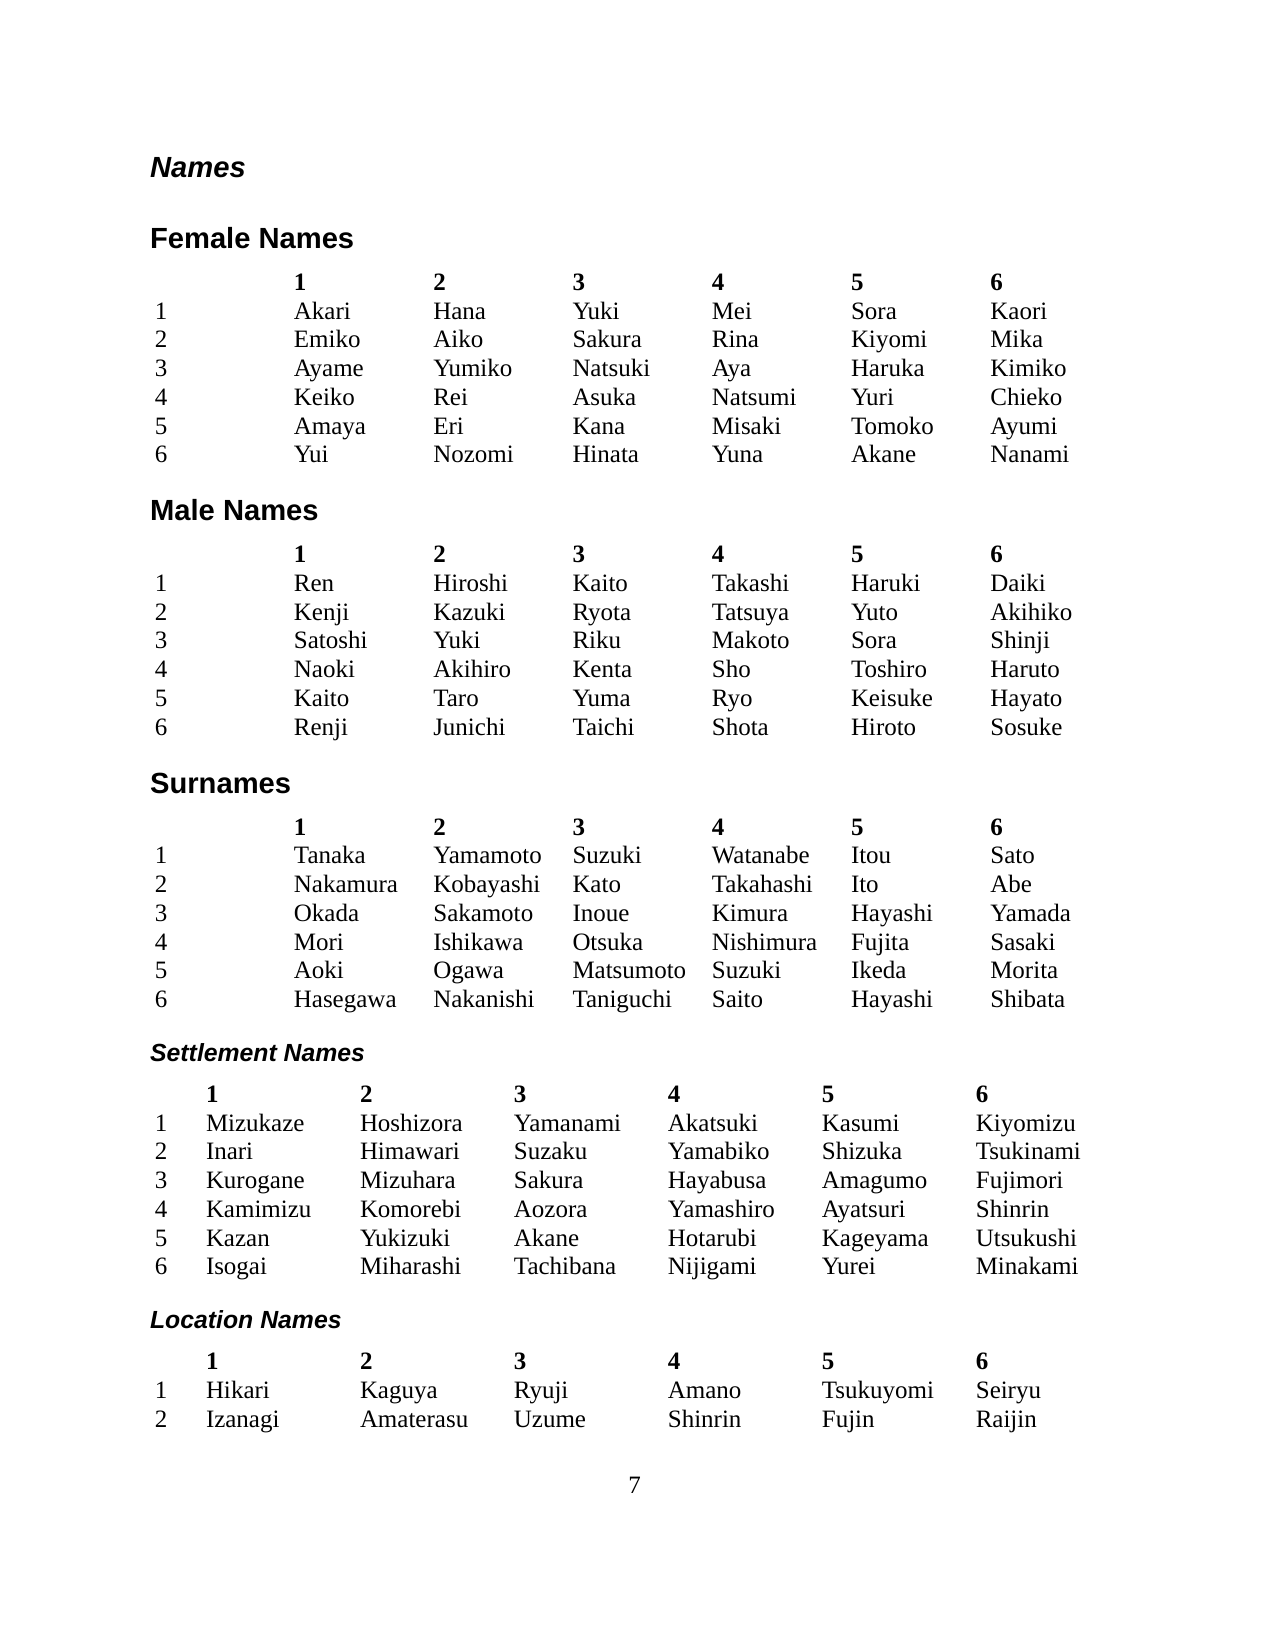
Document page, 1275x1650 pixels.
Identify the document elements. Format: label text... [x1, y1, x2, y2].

table_cell Hikari [201, 1375, 355, 1404]
table_cell Izanagi [201, 1404, 355, 1432]
table_cell Suzuki [707, 955, 846, 984]
table_cell Saito [707, 984, 846, 1013]
table_header 4 [707, 812, 846, 840]
table_cell Yukizuki [355, 1223, 509, 1251]
table_cell Amano [663, 1375, 817, 1404]
table_header 4 [707, 267, 846, 296]
table_header 2 [429, 539, 568, 568]
table_cell 5 [150, 1223, 201, 1251]
table_cell Kenji [289, 597, 428, 626]
table_cell Hasegawa [289, 984, 428, 1013]
table_header 4 [663, 1346, 817, 1375]
table_cell Sora [846, 626, 986, 654]
table_cell Akane [509, 1223, 663, 1251]
table_cell 3 [150, 898, 289, 927]
table_cell Ren [289, 568, 428, 597]
table_cell 4 [150, 927, 289, 955]
table_header 6 [971, 1346, 1125, 1375]
table_cell Emiko [289, 325, 428, 353]
table_cell Mika [986, 325, 1125, 353]
table_cell Sakura [509, 1165, 663, 1194]
table_cell Watanabe [707, 840, 846, 869]
table_cell Haruki [846, 568, 986, 597]
table_cell Kenta [568, 654, 707, 683]
table_cell Tsukinami [971, 1136, 1125, 1165]
table_cell Hotarubi [663, 1223, 817, 1251]
table_cell Junichi [429, 712, 568, 741]
table_header 3 [509, 1346, 663, 1375]
subtitle Female Names [150, 221, 1125, 254]
table_header 5 [846, 267, 986, 296]
table_header [150, 1079, 201, 1108]
table_cell Ikeda [846, 955, 986, 984]
table_cell Kazuki [429, 597, 568, 626]
table_cell Yuma [568, 683, 707, 712]
table_cell Hayabusa [663, 1165, 817, 1194]
table_cell Hayashi [846, 898, 986, 927]
table_cell Tomoko [846, 411, 986, 439]
table_cell Ogawa [429, 955, 568, 984]
table_cell Satoshi [289, 626, 428, 654]
table_cell Kimura [707, 898, 846, 927]
table_cell Tatsuya [707, 597, 846, 626]
table_cell Mizukaze [201, 1108, 355, 1136]
table_cell Hayashi [846, 984, 986, 1013]
table_cell Yamabiko [663, 1136, 817, 1165]
table_cell Amagumo [817, 1165, 971, 1194]
table_cell Misaki [707, 411, 846, 439]
table_cell Shinrin [971, 1194, 1125, 1223]
table_cell Hana [429, 296, 568, 324]
table_cell Rina [707, 325, 846, 353]
table_cell 2 [150, 1136, 201, 1165]
table_cell Keisuke [846, 683, 986, 712]
table_cell Tsukuyomi [817, 1375, 971, 1404]
table_cell Abe [986, 869, 1125, 898]
table_cell Nijigami [663, 1251, 817, 1280]
table_cell Taro [429, 683, 568, 712]
table_header 3 [568, 267, 707, 296]
table_cell Ito [846, 869, 986, 898]
table_cell 6 [150, 712, 289, 741]
table_cell Rei [429, 382, 568, 411]
table_cell Mizuhara [355, 1165, 509, 1194]
table_header [150, 812, 289, 840]
table_cell Kazan [201, 1223, 355, 1251]
table_cell Yamanami [509, 1108, 663, 1136]
table_cell 1 [150, 840, 289, 869]
table_cell Mori [289, 927, 428, 955]
table_cell Renji [289, 712, 428, 741]
table_cell Taniguchi [568, 984, 707, 1013]
table_cell Kaito [568, 568, 707, 597]
subtitle Surnames [150, 766, 1125, 799]
table_header 1 [289, 267, 428, 296]
table_cell Ishikawa [429, 927, 568, 955]
table_cell 5 [150, 955, 289, 984]
table_cell Yuki [429, 626, 568, 654]
table_cell Sho [707, 654, 846, 683]
table_header 3 [568, 812, 707, 840]
table_header 6 [986, 267, 1125, 296]
table_header 1 [201, 1079, 355, 1108]
table_header 2 [355, 1346, 509, 1375]
table_cell 2 [150, 325, 289, 353]
table_header 6 [986, 812, 1125, 840]
table_header 6 [986, 539, 1125, 568]
table_cell Nozomi [429, 440, 568, 468]
table_cell Yuri [846, 382, 986, 411]
table_cell 6 [150, 440, 289, 468]
table_cell Sato [986, 840, 1125, 869]
table_cell Ayumi [986, 411, 1125, 439]
table_cell Tanaka [289, 840, 428, 869]
table_cell Keiko [289, 382, 428, 411]
table_cell Yamashiro [663, 1194, 817, 1223]
table_header 1 [289, 539, 428, 568]
table_header 4 [663, 1079, 817, 1108]
table_cell Fujita [846, 927, 986, 955]
table_cell Riku [568, 626, 707, 654]
subtitle Settlement Names [150, 1038, 1125, 1066]
table_cell Shota [707, 712, 846, 741]
table_cell 1 [150, 568, 289, 597]
table_cell Akihiko [986, 597, 1125, 626]
table_cell Raijin [971, 1404, 1125, 1432]
table_cell 3 [150, 1165, 201, 1194]
table_cell Kageyama [817, 1223, 971, 1251]
table_cell Komorebi [355, 1194, 509, 1223]
table_cell Nakamura [289, 869, 428, 898]
subtitle Location Names [150, 1305, 1125, 1334]
table_cell Taichi [568, 712, 707, 741]
table_cell Kato [568, 869, 707, 898]
table_cell Inari [201, 1136, 355, 1165]
table_header 4 [707, 539, 846, 568]
table_cell 1 [150, 1375, 201, 1404]
table_cell 2 [150, 597, 289, 626]
table_cell Kurogane [201, 1165, 355, 1194]
table_cell 1 [150, 296, 289, 324]
table_cell Natsuki [568, 353, 707, 382]
table_cell 3 [150, 353, 289, 382]
table_cell Otsuka [568, 927, 707, 955]
table_cell Yuna [707, 440, 846, 468]
table_cell Hayato [986, 683, 1125, 712]
table_cell Ayame [289, 353, 428, 382]
table_cell Seiryu [971, 1375, 1125, 1404]
table_cell Makoto [707, 626, 846, 654]
table_cell Akari [289, 296, 428, 324]
table_cell Hiroshi [429, 568, 568, 597]
table_cell Yuto [846, 597, 986, 626]
table_cell Minakami [971, 1251, 1125, 1280]
table_cell Ryo [707, 683, 846, 712]
table_cell 5 [150, 411, 289, 439]
table_cell Shizuka [817, 1136, 971, 1165]
table_cell 4 [150, 654, 289, 683]
table_cell Morita [986, 955, 1125, 984]
table_cell Himawari [355, 1136, 509, 1165]
table_cell Sosuke [986, 712, 1125, 741]
table_cell Kaguya [355, 1375, 509, 1404]
table_cell Kamimizu [201, 1194, 355, 1223]
table_cell Ryota [568, 597, 707, 626]
table_cell Fujimori [971, 1165, 1125, 1194]
table_cell Kaito [289, 683, 428, 712]
table_header 5 [846, 812, 986, 840]
table_cell 3 [150, 626, 289, 654]
table_cell 5 [150, 683, 289, 712]
table_cell Chieko [986, 382, 1125, 411]
table_cell Yamamoto [429, 840, 568, 869]
table_cell 2 [150, 869, 289, 898]
table_cell Kimiko [986, 353, 1125, 382]
table_cell 6 [150, 1251, 201, 1280]
table_cell Tachibana [509, 1251, 663, 1280]
table_cell Kana [568, 411, 707, 439]
table_header 2 [429, 812, 568, 840]
table_cell Sora [846, 296, 986, 324]
table_cell Yurei [817, 1251, 971, 1280]
table_cell Toshiro [846, 654, 986, 683]
table_cell Aozora [509, 1194, 663, 1223]
table_cell Kobayashi [429, 869, 568, 898]
table_cell Aiko [429, 325, 568, 353]
table_cell Kasumi [817, 1108, 971, 1136]
table_header 1 [289, 812, 428, 840]
table_cell Yumiko [429, 353, 568, 382]
table_cell Asuka [568, 382, 707, 411]
table_header 6 [971, 1079, 1125, 1108]
table_cell Matsumoto [568, 955, 707, 984]
table_cell Ryuji [509, 1375, 663, 1404]
table_cell Aoki [289, 955, 428, 984]
table_cell Sakura [568, 325, 707, 353]
table_cell Inoue [568, 898, 707, 927]
table_header 2 [355, 1079, 509, 1108]
table_cell Yamada [986, 898, 1125, 927]
table_cell Takashi [707, 568, 846, 597]
table_header 2 [429, 267, 568, 296]
table_cell Natsumi [707, 382, 846, 411]
table_cell Hoshizora [355, 1108, 509, 1136]
table_cell Nishimura [707, 927, 846, 955]
table_cell Nanami [986, 440, 1125, 468]
table_cell Sakamoto [429, 898, 568, 927]
table_cell Hiroto [846, 712, 986, 741]
table_cell Shinji [986, 626, 1125, 654]
table_cell Utsukushi [971, 1223, 1125, 1251]
table_cell Eri [429, 411, 568, 439]
table_cell Kiyomi [846, 325, 986, 353]
table_cell Akihiro [429, 654, 568, 683]
table_cell Amaya [289, 411, 428, 439]
table_cell Suzaku [509, 1136, 663, 1165]
table_cell 1 [150, 1108, 201, 1136]
table_cell Nakanishi [429, 984, 568, 1013]
table_cell Mei [707, 296, 846, 324]
table_cell Hinata [568, 440, 707, 468]
table_header 1 [201, 1346, 355, 1375]
table_header [150, 267, 289, 296]
table_cell Suzuki [568, 840, 707, 869]
table_cell Yuki [568, 296, 707, 324]
table_cell Isogai [201, 1251, 355, 1280]
table_cell Uzume [509, 1404, 663, 1432]
table_cell Takahashi [707, 869, 846, 898]
table_cell Shibata [986, 984, 1125, 1013]
table_cell Haruto [986, 654, 1125, 683]
table_cell Shinrin [663, 1404, 817, 1432]
table_header [150, 539, 289, 568]
table_cell Yui [289, 440, 428, 468]
subtitle Male Names [150, 493, 1125, 527]
table_cell Fujin [817, 1404, 971, 1432]
table_cell 2 [150, 1404, 201, 1432]
table_header 5 [846, 539, 986, 568]
table_header 3 [568, 539, 707, 568]
table_header 5 [817, 1346, 971, 1375]
table_cell Okada [289, 898, 428, 927]
table_cell Akane [846, 440, 986, 468]
table_cell Aya [707, 353, 846, 382]
table_cell Kaori [986, 296, 1125, 324]
table_cell 4 [150, 382, 289, 411]
table_cell Ayatsuri [817, 1194, 971, 1223]
table_header [150, 1346, 201, 1375]
table_cell Miharashi [355, 1251, 509, 1280]
table_cell Sasaki [986, 927, 1125, 955]
table_cell Kiyomizu [971, 1108, 1125, 1136]
table_header 5 [817, 1079, 971, 1108]
table_cell Naoki [289, 654, 428, 683]
table_header 3 [509, 1079, 663, 1108]
table_cell 6 [150, 984, 289, 1013]
table_cell Haruka [846, 353, 986, 382]
table_cell Itou [846, 840, 986, 869]
subtitle Names [150, 150, 1125, 183]
table_cell Akatsuki [663, 1108, 817, 1136]
table_cell Amaterasu [355, 1404, 509, 1432]
table_cell 4 [150, 1194, 201, 1223]
table_cell Daiki [986, 568, 1125, 597]
